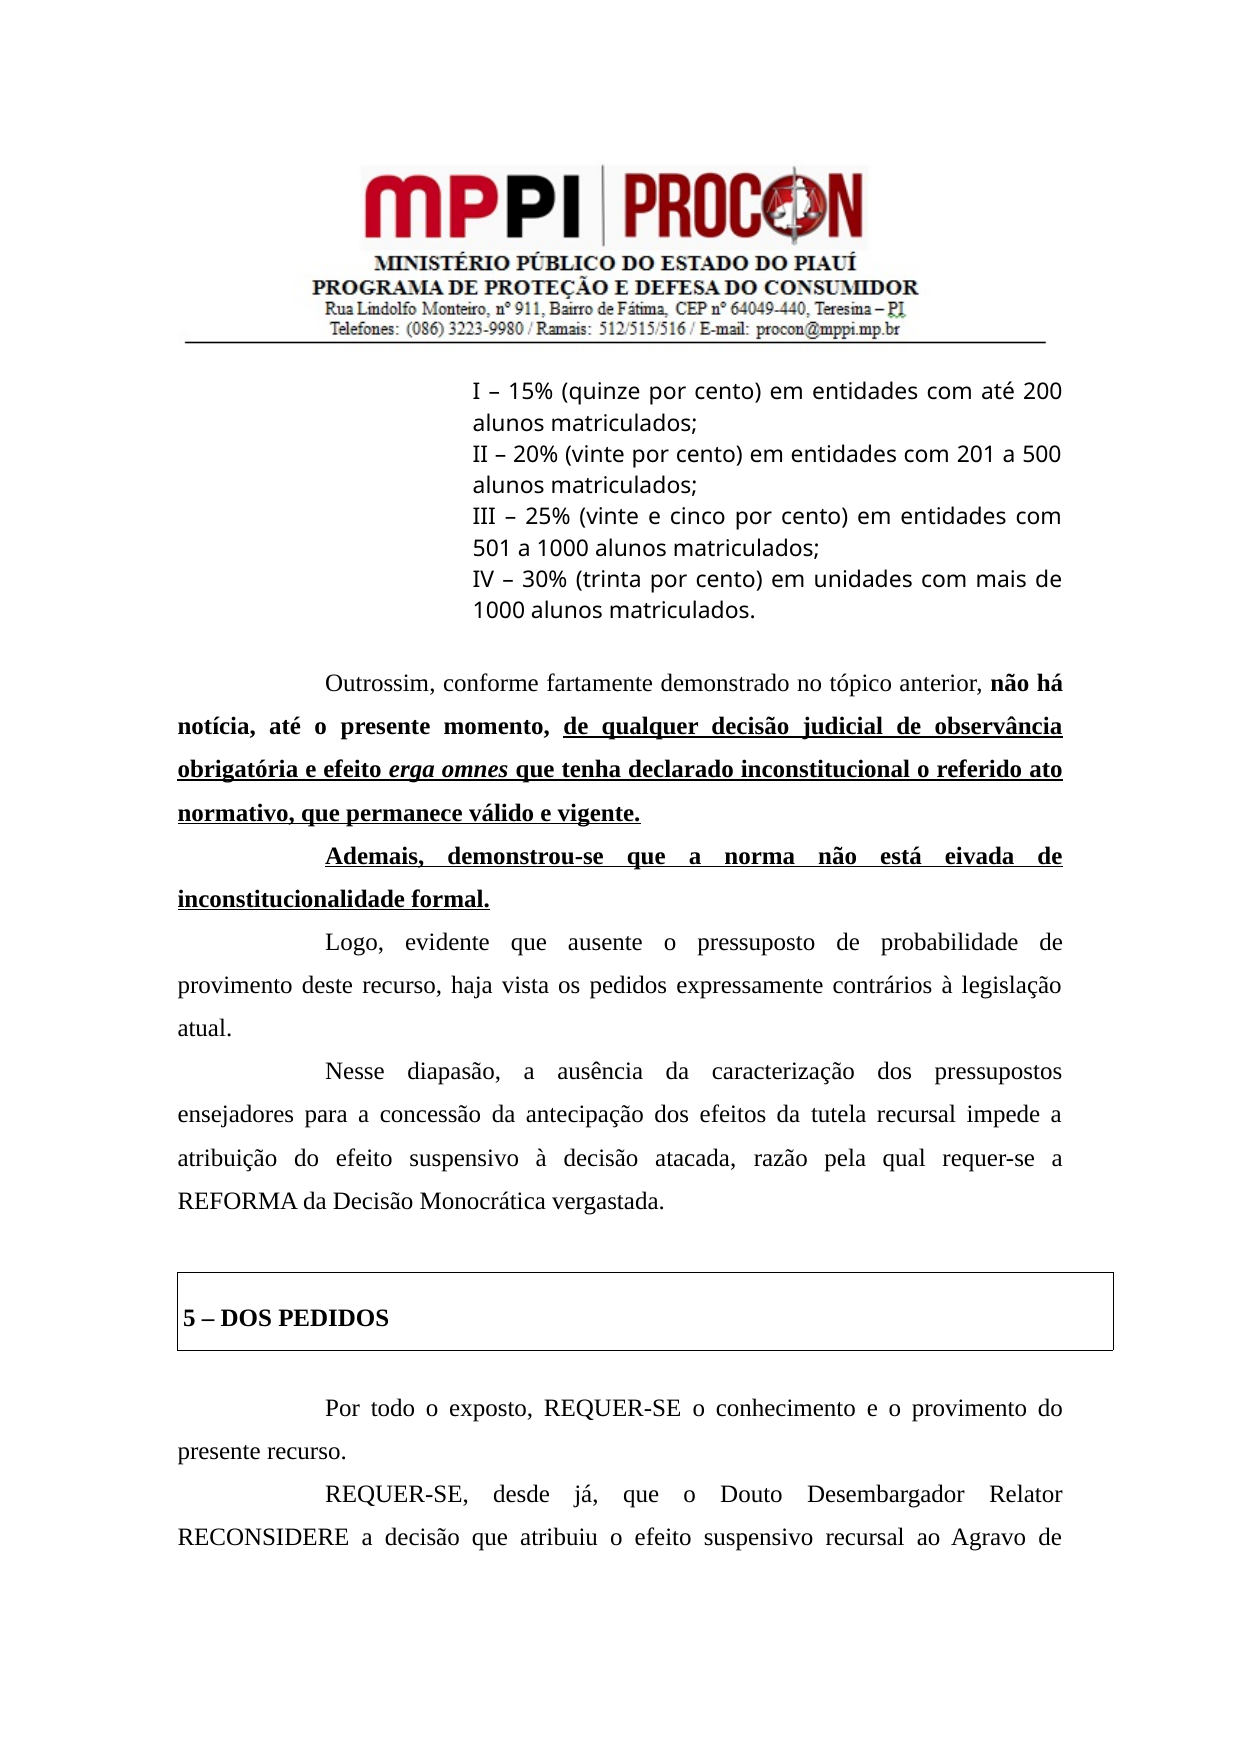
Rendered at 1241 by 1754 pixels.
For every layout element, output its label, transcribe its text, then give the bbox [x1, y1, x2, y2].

text IV – 30% (trinta por cento) em unidades com mais de 1000 alunos matriculados. [472, 563, 1063, 625]
table_header 5 – DOS PEDIDOS [178, 1273, 1113, 1350]
text Ademais, demonstrou-se que a norma não está eivada de inconstitucionalidade formal. [177, 841, 1063, 913]
text normativo, que permanece válido e vigente. [177, 781, 1063, 826]
picture [178, 149, 1062, 352]
text Logo, evidente que ausente o pressuposto de probabilidade de provimento deste recurso, haja vista os pedidos expressamente contrários à legislação atual. [177, 927, 1063, 1042]
text Por todo o exposto, REQUER-SE o conhecimento e o provimento do presente recurso. [177, 1393, 1063, 1465]
text I – 15% (quinze por cento) em entidades com até 200 alunos matriculados; [472, 375, 1063, 438]
text Outrossim, conforme fartamente demonstrado no tópico anterior, não há notícia, até o presente momento, de qualquer decisão judicial de observância obrigatória e efeito erga omnes que tenha declarado inconstitucional o referido ato [177, 668, 1063, 779]
text REQUER-SE, desde já, que o Douto Desembargador Relator RECONSIDERE a decisão que atribuiu o efeito suspensivo recursal ao Agravo de [177, 1479, 1063, 1551]
text III – 25% (vinte e cinco por cento) em entidades com 501 a 1000 alunos matriculados; [472, 500, 1063, 563]
text II – 20% (vinte por cento) em entidades com 201 a 500 alunos matriculados; [472, 438, 1063, 500]
text Nesse diapasão, a ausência da caracterização dos pressupostos ensejadores para a concessão da antecipação dos efeitos da tutela recursal impede a atribuição do efeito suspensivo à decisão atacada, razão pela qual requer-se a REFORMA da Decisão Monocrática vergastada. [177, 1056, 1063, 1214]
